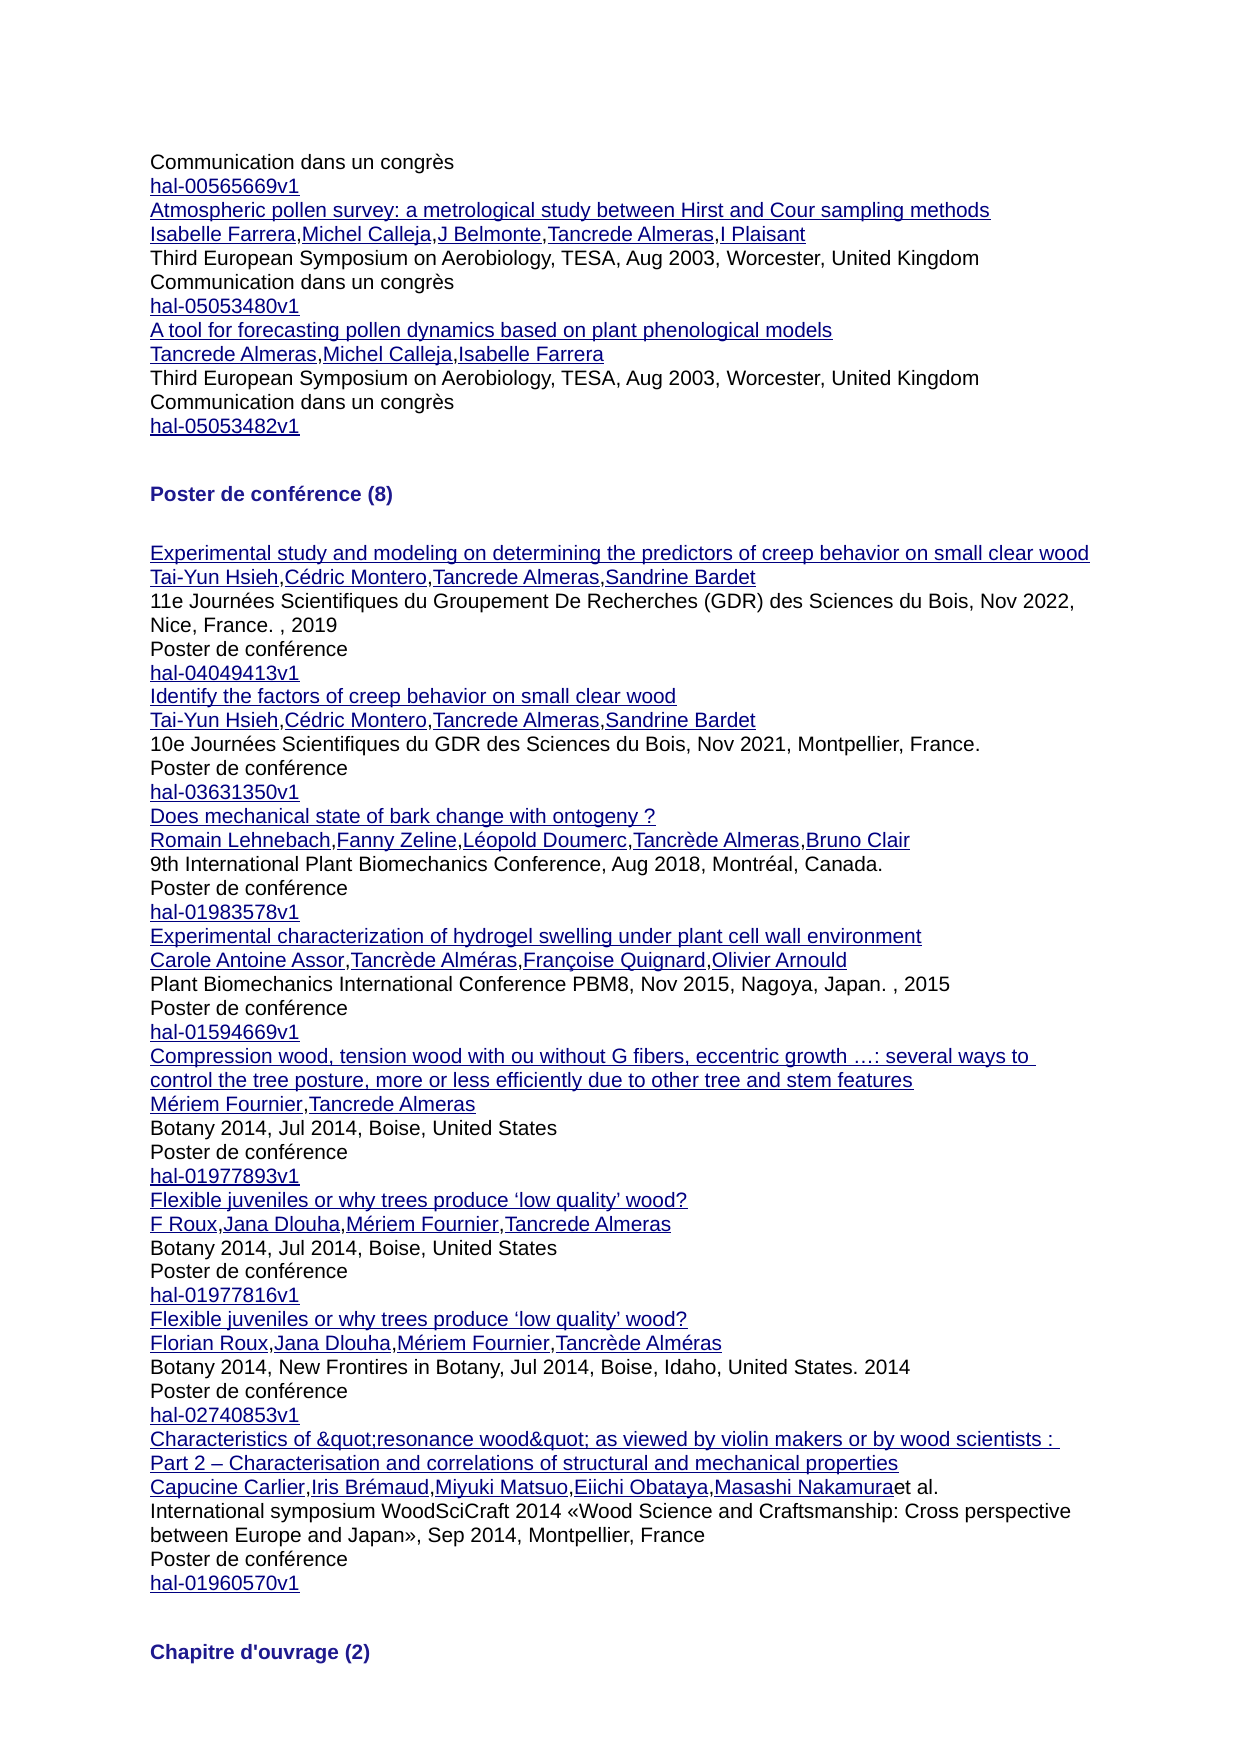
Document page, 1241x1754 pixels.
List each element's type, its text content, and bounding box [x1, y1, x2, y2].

subtitle Poster de conférence (8) [150, 482, 1090, 506]
table_cell Does mechanical state of bark change with ontogeny ? Romain Lehnebach,Fanny Zeline,Léopold Doumerc,Tancrède Almeras,Bruno Clair 9th International Plant Biomechanics Conference, Aug 2018, Montréal, Canada. Poster de conférence hal-01983578v1 [150, 804, 1090, 924]
table_cell Compression wood, tension wood with ou without G fibers, eccentric growth …: several ways to control the tree posture, more or less efficiently due to other tree and stem features Mériem Fournier,Tancrede Almeras Botany 2014, Jul 2014, Boise, United States Poster de conférence hal-01977893v1 [150, 1044, 1090, 1187]
table_cell Flexible juveniles or why trees produce ‘low quality’ wood? Florian Roux,Jana Dlouha,Mériem Fournier,Tancrède Alméras Botany 2014, New Frontires in Botany, Jul 2014, Boise, Idaho, United States. 2014 Poster de conférence hal-02740853v1 [150, 1307, 1090, 1427]
table_cell Characteristics of &quot;resonance wood&quot; as viewed by violin makers or by wood scientists : Part 2 – Characterisation and correlations of structural and mechanical properties Capucine Carlier,Iris Brémaud,Miyuki Matsuo,Eiichi Obataya,Masashi Nakamuraet al. International symposium WoodSciCraft 2014 «Wood Science and Craftsmanship: Cross perspective between Europe and Japan», Sep 2014, Montpellier, France Poster de conférence hal-01960570v1 [150, 1427, 1090, 1595]
table_cell Communication dans un congrès hal-00565669v1 [150, 150, 1090, 198]
table_header Tai-Yun Hsieh,Cédric Montero,Tancrede Almeras,Sandrine Bardet 11e Journées Scientifiques du Groupement De Recherches (GDR) des Sciences du Bois, Nov 2022, Nice, France. , 2019 Poster de conférence hal-04049413v1 [150, 563, 1090, 684]
table_cell Atmospheric pollen survey: a metrological study between Hirst and Cour sampling methods Isabelle Farrera,Michel Calleja,J Belmonte,Tancrede Almeras,I Plaisant Third European Symposium on Aerobiology, TESA, Aug 2003, Worcester, United Kingdom Communication dans un congrès hal-05053480v1 [150, 198, 1090, 318]
subtitle Chapitre d'ouvrage (2) [150, 1639, 1090, 1663]
table_cell Identify the factors of creep behavior on small clear wood Tai-Yun Hsieh,Cédric Montero,Tancrede Almeras,Sandrine Bardet 10e Journées Scientifiques du GDR des Sciences du Bois, Nov 2021, Montpellier, France. Poster de conférence hal-03631350v1 [150, 684, 1090, 804]
table_cell A tool for forecasting pollen dynamics based on plant phenological models Tancrede Almeras,Michel Calleja,Isabelle Farrera Third European Symposium on Aerobiology, TESA, Aug 2003, Worcester, United Kingdom Communication dans un congrès hal-05053482v1 [150, 318, 1090, 437]
table_cell Flexible juveniles or why trees produce ‘low quality’ wood? F Roux,Jana Dlouha,Mériem Fournier,Tancrede Almeras Botany 2014, Jul 2014, Boise, United States Poster de conférence hal-01977816v1 [150, 1188, 1090, 1307]
table_header Experimental study and modeling on determining the predictors of creep behavior on small clear wood [150, 541, 1090, 562]
table_cell Experimental characterization of hydrogel swelling under plant cell wall environment Carole Antoine Assor,Tancrède Alméras,Françoise Quignard,Olivier Arnould Plant Biomechanics International Conference PBM8, Nov 2015, Nagoya, Japan. , 2015 Poster de conférence hal-01594669v1 [150, 924, 1090, 1044]
